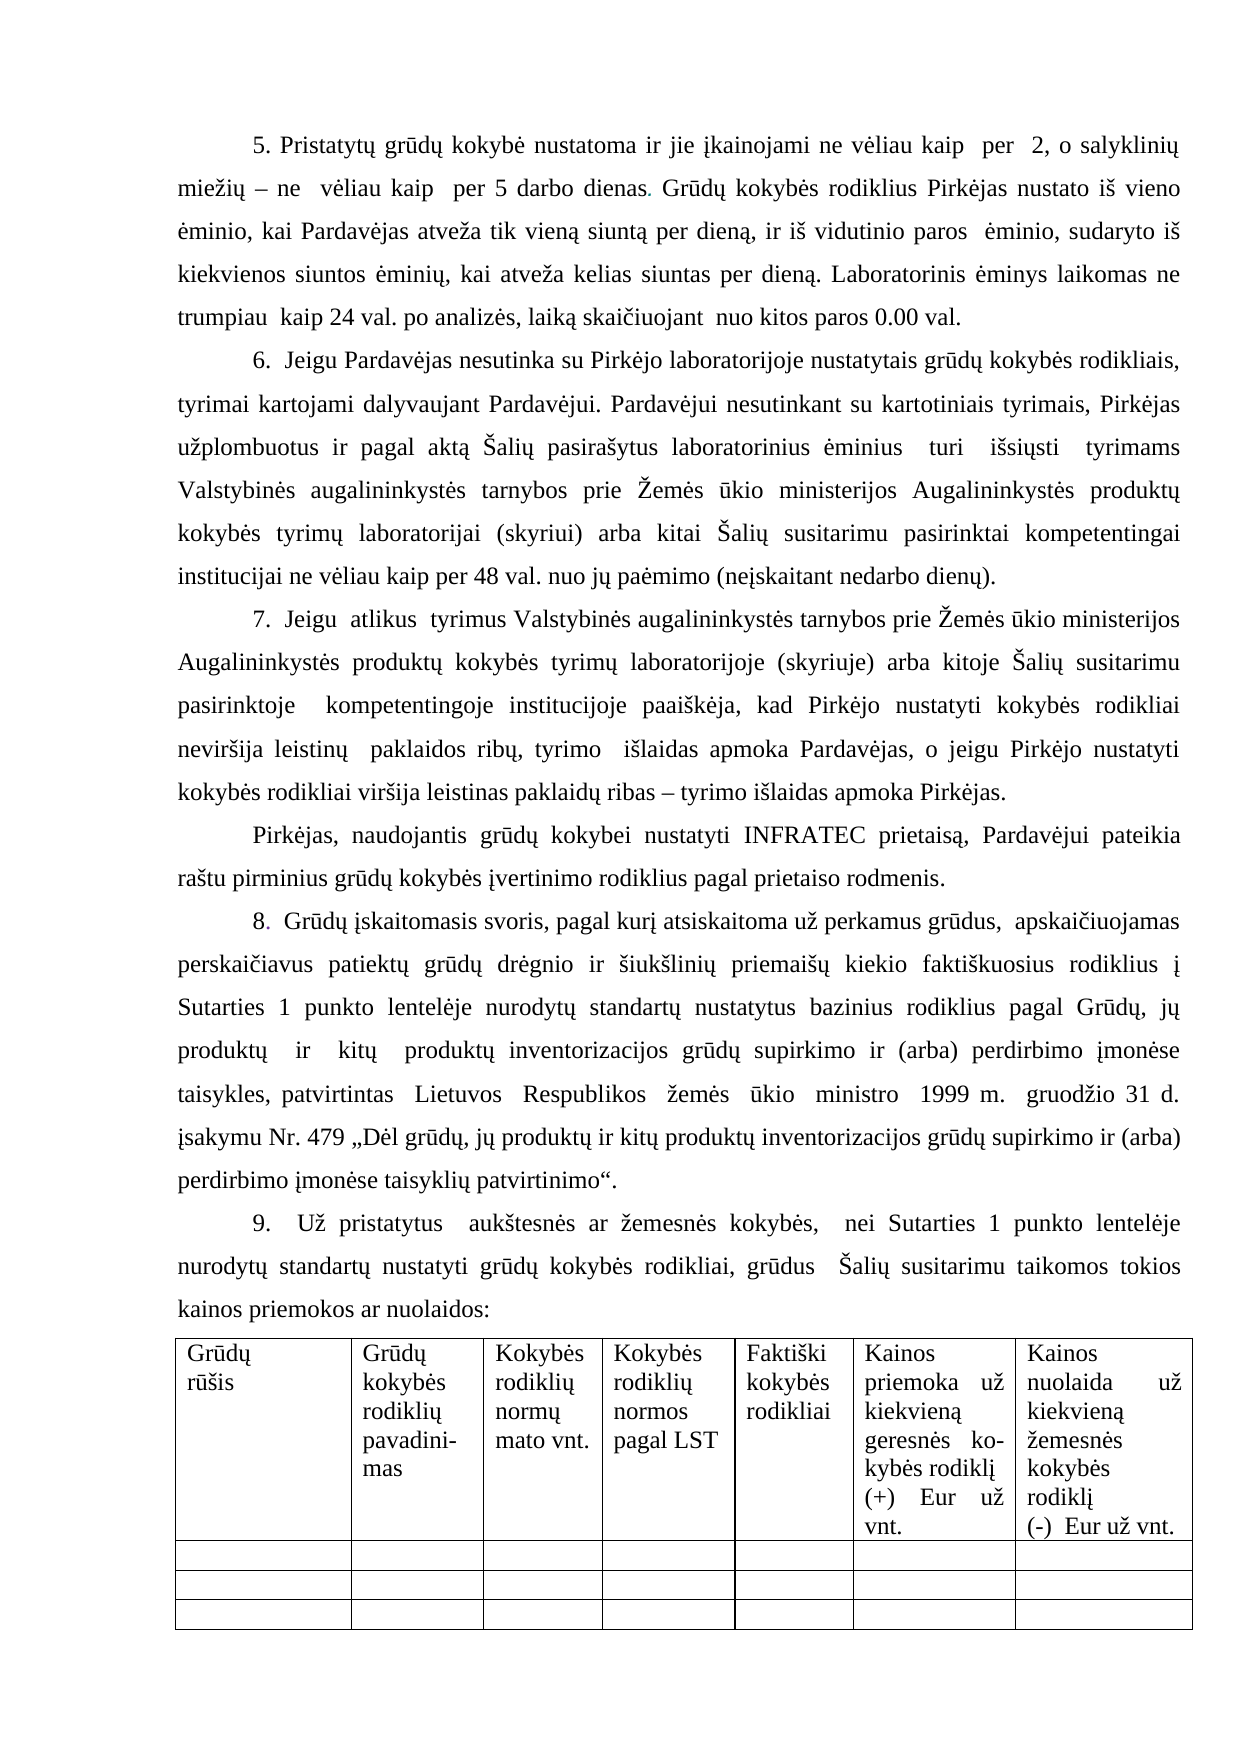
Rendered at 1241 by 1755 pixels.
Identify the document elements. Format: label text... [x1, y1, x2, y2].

table_cell [854, 1541, 1015, 1569]
table_cell [176, 1600, 351, 1629]
table_header Kokybės rodiklių normų mato vnt. [484, 1339, 602, 1540]
table_cell [603, 1571, 734, 1599]
table_header Faktiški kokybės rodikliai [736, 1339, 853, 1540]
text 9. Už pristatytus aukštesnės ar žemesnės kokybės, nei Sutarties 1 punkto lentelėje nurodytų standartų nustatyti grūdų kokybės rodikliai, grūdus Šalių susitarimu taikomos tokios kainos priemokos ar nuolaidos: [177, 1208, 1181, 1323]
text Pirkėjas, naudojantis grūdų kokybei nustatyti Infratec prietaisą, Pardavėjui pateikia raštu pirminius grūdų kokybės įvertinimo rodiklius pagal prietaiso rodmenis. [177, 820, 1181, 892]
table_cell [176, 1571, 351, 1599]
table_cell [1016, 1600, 1192, 1629]
table_header Grūdų kokybės rodiklių pavadini-mas [352, 1339, 483, 1540]
table_header Kainos nuolaida už kiekvieną žemesnės kokybės rodiklį (-) Eur už vnt. [1016, 1339, 1192, 1540]
table_cell [854, 1600, 1015, 1629]
table_cell [176, 1541, 351, 1569]
table_cell [484, 1600, 602, 1629]
table_cell [1016, 1541, 1192, 1569]
table_cell [603, 1600, 734, 1629]
table_cell [854, 1571, 1015, 1599]
table_cell [484, 1541, 602, 1569]
table_header Kainos priemoka už kiekvieną geresnės ko-kybės rodiklį (+) Eur už vnt. [854, 1339, 1015, 1540]
table_cell [352, 1541, 483, 1569]
text 8. Grūdų įskaitomasis svoris, pagal kurį atsiskaitoma už perkamus grūdus, apskaičiuojamas perskaičiavus patiektų grūdų drėgnio ir šiukšlinių priemaišų kiekio faktiškuosius rodiklius į Sutarties 1 punkto lentelėje nurodytų standartų nustatytus bazinius rodiklius pagal Grūdų, jų produktų ir kitų produktų inventorizacijos grūdų supirkimo ir (arba) perdirbimo įmonėse taisykles, patvirtintas Lietuvos Respublikos žemės ūkio ministro 1999 m. gruodžio 31 d. įsakymu Nr. 479 „Dėl grūdų, jų produktų ir kitų produktų inventorizacijos grūdų supirkimo ir (arba) perdirbimo įmonėse taisyklių patvirtinimo“. [177, 906, 1181, 1194]
table_header Kokybės rodiklių normos pagal LST [603, 1339, 734, 1540]
table_cell [484, 1571, 602, 1599]
table_cell [352, 1571, 483, 1599]
table_cell [736, 1571, 853, 1599]
table_cell [1016, 1571, 1192, 1599]
text 6. Jeigu Pardavėjas nesutinka su Pirkėjo laboratorijoje nustatytais grūdų kokybės rodikliais, tyrimai kartojami dalyvaujant Pardavėjui. Pardavėjui nesutinkant su kartotiniais tyrimais, Pirkėjas užplombuotus ir pagal aktą Šalių pasirašytus laboratorinius ėminius turi išsiųsti tyrimams Valstybinės augalininkystės tarnybos prie Žemės ūkio ministerijos Augalininkystės produktų kokybės tyrimų laboratorijai (skyriui) arba kitai Šalių susitarimu pasirinktai kompetentingai institucijai ne vėliau kaip per 48 val. nuo jų paėmimo (neįskaitant nedarbo dienų). [177, 346, 1181, 590]
text 7. Jeigu atlikus tyrimus Valstybinės augalininkystės tarnybos prie Žemės ūkio ministerijos Augalininkystės produktų kokybės tyrimų laboratorijoje (skyriuje) arba kitoje Šalių susitarimu pasirinktoje kompetentingoje institucijoje paaiškėja, kad Pirkėjo nustatyti kokybės rodikliai neviršija leistinų paklaidos ribų, tyrimo išlaidas apmoka Pardavėjas, o jeigu Pirkėjo nustatyti kokybės rodikliai viršija leistinas paklaidų ribas – tyrimo išlaidas apmoka Pirkėjas. [177, 604, 1181, 806]
table_cell [736, 1600, 853, 1629]
table_cell [736, 1541, 853, 1569]
text 5. Pristatytų grūdų kokybė nustatoma ir jie įkainojami ne vėliau kaip per 2, o salyklinių miežių ‒ ne vėliau kaip per 5 darbo dienas. Grūdų kokybės rodiklius Pirkėjas nustato iš vieno ėminio, kai Pardavėjas atveža tik vieną siuntą per dieną, ir iš vidutinio paros ėminio, sudaryto iš kiekvienos siuntos ėminių, kai atveža kelias siuntas per dieną. Laboratorinis ėminys laikomas ne trumpiau kaip 24 val. po analizės, laiką skaičiuojant nuo kitos paros 0.00 val. [177, 130, 1181, 331]
table_cell [603, 1541, 734, 1569]
table_cell [352, 1600, 483, 1629]
table_header Grūdų rūšis [176, 1339, 351, 1540]
